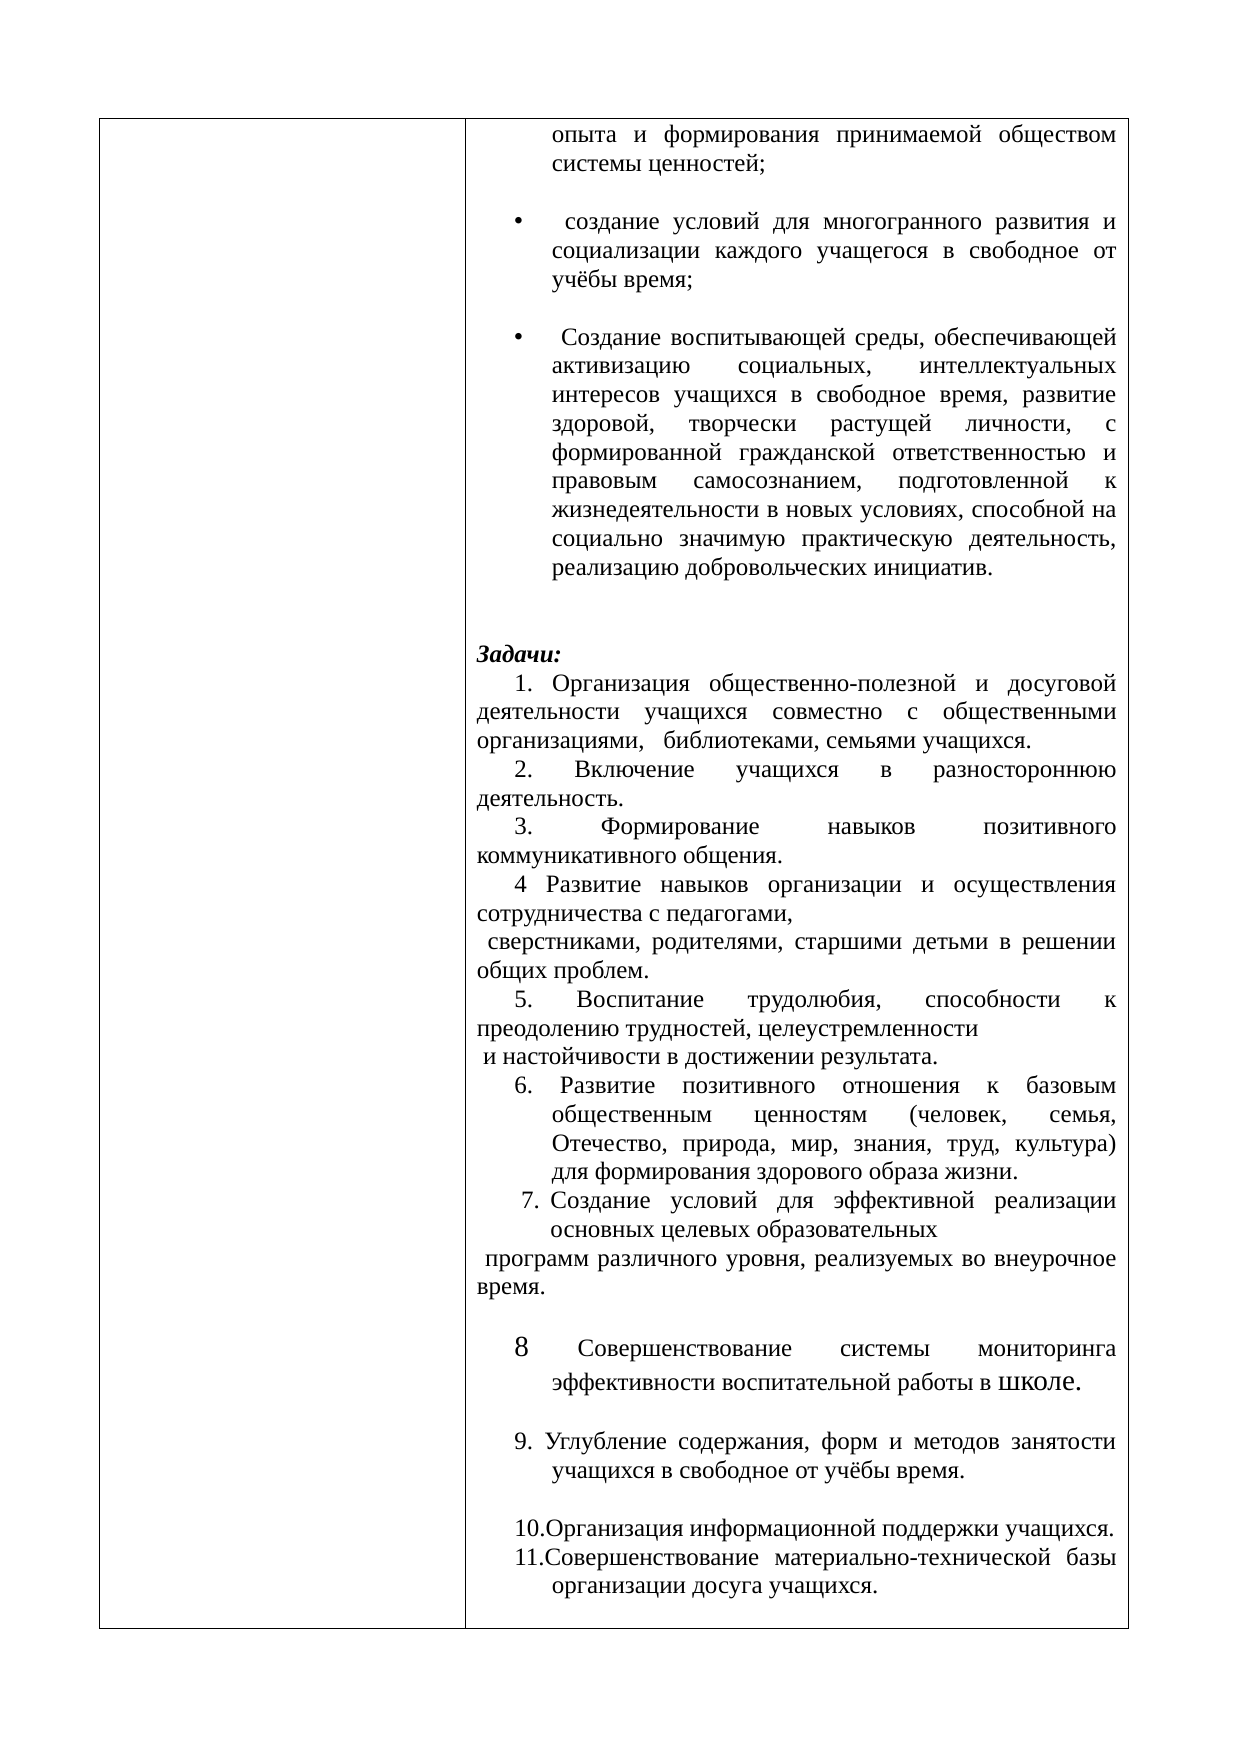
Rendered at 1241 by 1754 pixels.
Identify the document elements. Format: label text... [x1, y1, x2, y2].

table_cell опыта и формирования принимаемой обществом системы ценностей; создание условий для многогранного развития и социализации каждого учащегося в свободное от учёбы время; Создание воспитывающей среды, обеспечивающей активизацию социальных, интеллектуальных интересов учащихся в свободное время, развитие здоровой, творчески растущей личности, с формированной гражданской ответственностью и правовым самосознанием, подготовленной к жизнедеятельности в новых условиях, способной на социально значимую практическую деятельность, реализацию добровольческих инициатив. Задачи: 1. Организация общественно-полезной и досуговой деятельности учащихся совместно с общественными организациями, библиотеками, семьями учащихся. 2. Включение учащихся в разностороннюю деятельность. 3. Формирование навыков позитивного коммуникативного общения. 4 Развитие навыков организации и осуществления сотрудничества с педагогами, сверстниками, родителями, старшими детьми в решении общих проблем. 5. Воспитание трудолюбия, способности к преодолению трудностей, целеустремленности и настойчивости в достижении результата. 6. Развитие позитивного отношения к базовым общественным ценностям (человек, семья, Отечество, природа, мир, знания, труд, культура) для формирования здорового образа жизни. Создание условий для эффективной реализации основных целевых образовательных программ различного уровня, реализуемых во внеурочное время. 8 Совершенствование системы мониторинга эффективности воспитательной работы в школе. 9. Углубление содержания, форм и методов занятости учащихся в свободное от учёбы время. 10.Организация информационной поддержки учащихся. 11.Совершенствование материально-технической базы организации досуга учащихся. [466, 119, 1128, 1628]
table_cell [100, 119, 465, 1628]
